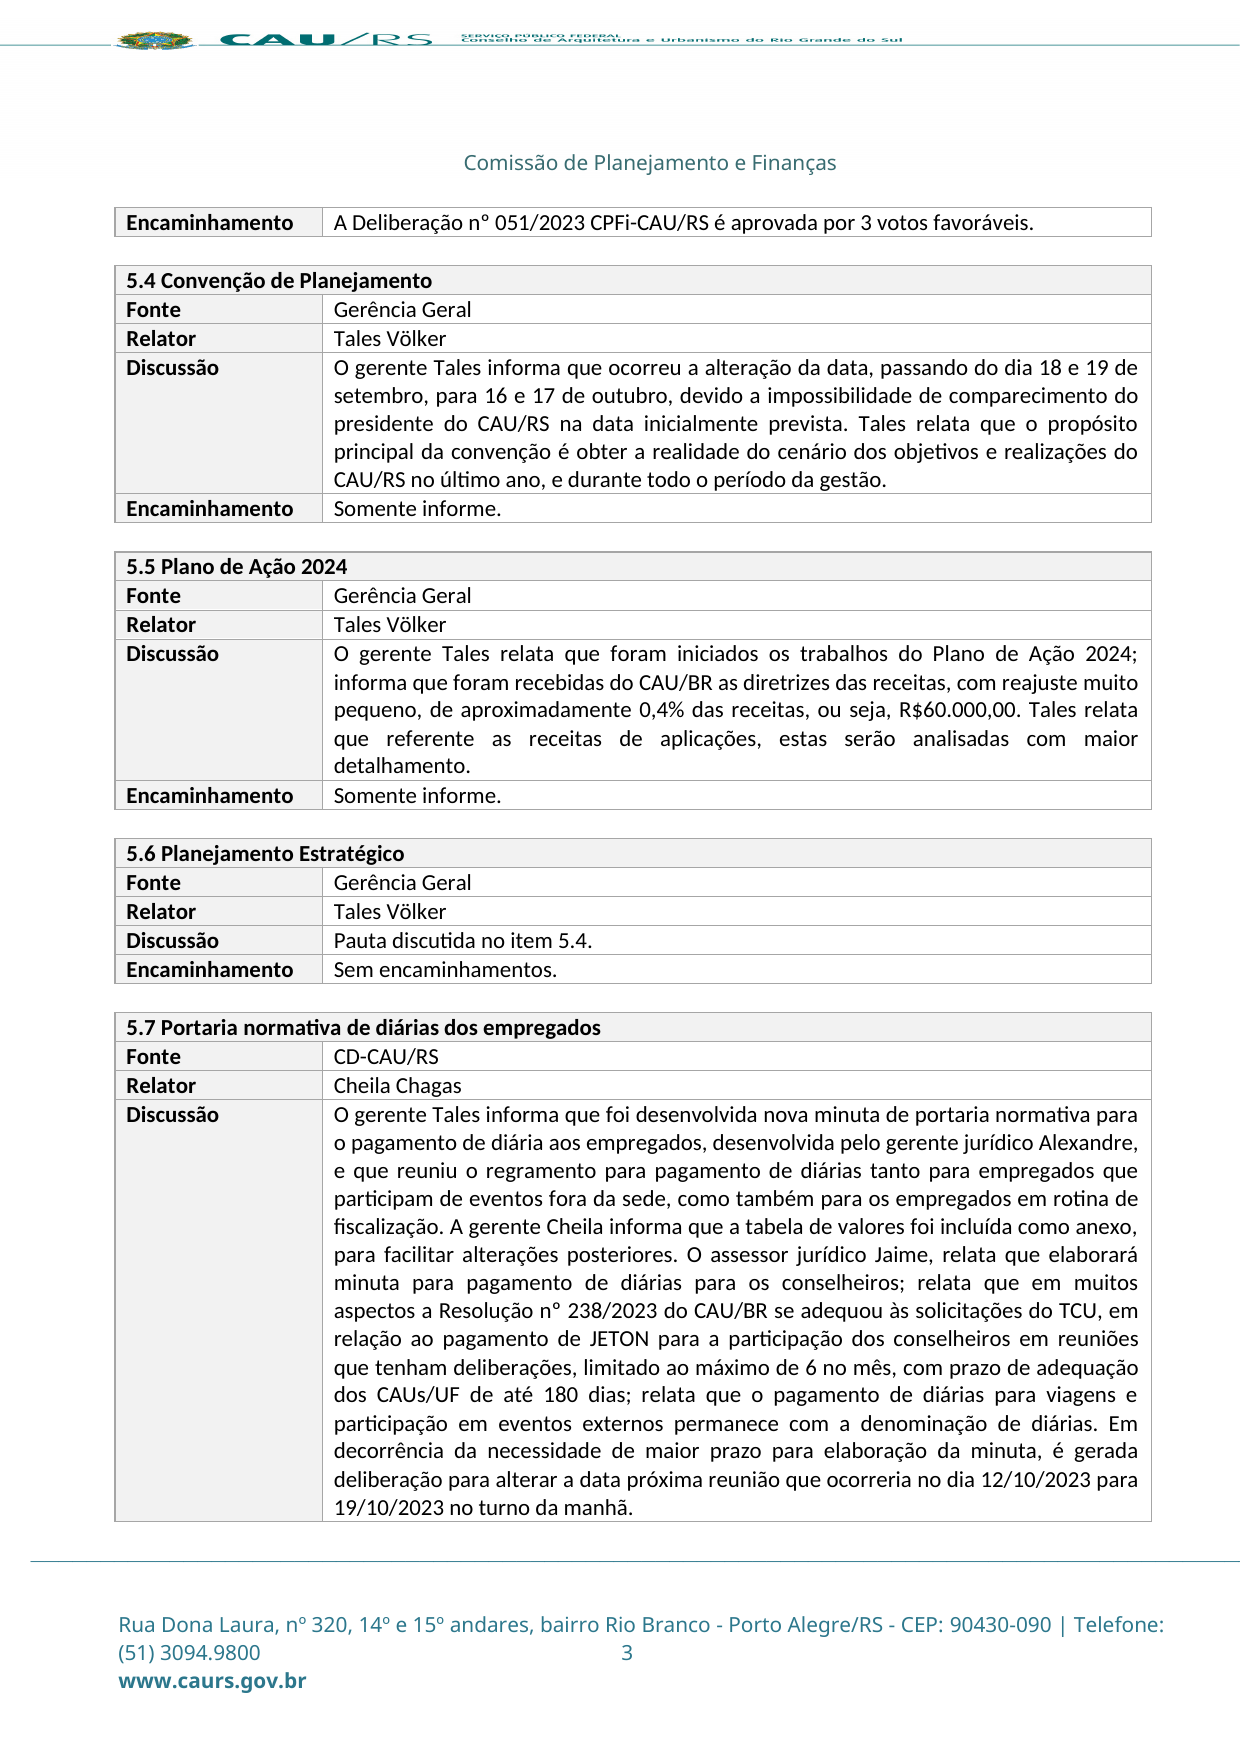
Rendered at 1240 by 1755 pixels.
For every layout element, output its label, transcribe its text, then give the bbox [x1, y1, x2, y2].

table_cell Discussão [116, 640, 322, 780]
table_cell Cheila Chagas [323, 1071, 1151, 1099]
table_cell 5.6 Planejamento Estratégico [116, 839, 1151, 867]
table_cell A Deliberação nº 051/2023 CPFi-CAU/RS é aprovada por 3 votos favoráveis. [323, 208, 1151, 236]
table_cell Relator [116, 897, 322, 925]
table_cell Relator [116, 324, 322, 352]
table_cell Relator [116, 1071, 322, 1099]
table_cell Gerência Geral [323, 295, 1151, 323]
table_cell Sem encaminhamentos. [323, 955, 1151, 983]
table_cell Fonte [116, 581, 322, 609]
table_cell 5.5 Plano de Ação 2024 [116, 553, 1151, 580]
table_cell Tales Völker [323, 324, 1151, 352]
table_cell O gerente Tales informa que foi desenvolvida nova minuta de portaria normativa para o pagamento de diária aos empregados, desenvolvida pelo gerente jurídico Alexandre, e que reuniu o regramento para pagamento de diárias tanto para empregados que participam de eventos fora da sede, como também para os empregados em rotina de fiscalização. A gerente Cheila informa que a tabela de valores foi incluída como anexo, para facilitar alterações posteriores. O assessor jurídico Jaime, relata que elaborará minuta para pagamento de diárias para os conselheiros; relata que em muitos aspectos a Resolução nº 238/2023 do CAU/BR se adequou às solicitações do TCU, em relação ao pagamento de JETON para a participação dos conselheiros em reuniões que tenham deliberações, limitado ao máximo de 6 no mês, com prazo de adequação dos CAUs/UF de até 180 dias; relata que o pagamento de diárias para viagens e participação em eventos externos permanece com a denominação de diárias. Em decorrência da necessidade de maior prazo para elaboração da minuta, é gerada deliberação para alterar a data próxima reunião que ocorreria no dia 12/10/2023 para 19/10/2023 no turno da manhã. [323, 1100, 1151, 1521]
table_cell Gerência Geral [323, 868, 1151, 896]
table_cell 5.4 Convenção de Planejamento [116, 266, 1151, 294]
table_cell Relator [116, 611, 322, 638]
table_cell Encaminhamento [116, 208, 322, 236]
table_cell 5.7 Portaria normativa de diárias dos empregados [116, 1013, 1151, 1041]
table_cell Fonte [116, 1042, 322, 1070]
table_cell Fonte [116, 295, 322, 323]
table_cell Somente informe. [323, 781, 1151, 809]
table_cell Tales Völker [323, 897, 1151, 925]
table_cell [115, 984, 1151, 1012]
table_cell Encaminhamento [116, 955, 322, 983]
table_cell Encaminhamento [116, 781, 322, 809]
table_cell Fonte [116, 868, 322, 896]
table_cell Encaminhamento [116, 494, 322, 522]
table_cell O gerente Tales informa que ocorreu a alteração da data, passando do dia 18 e 19 de setembro, para 16 e 17 de outubro, devido a impossibilidade de comparecimento do presidente do CAU/RS na data inicialmente prevista. Tales relata que o propósito principal da convenção é obter a realidade do cenário dos objetivos e realizações do CAU/RS no último ano, e durante todo o período da gestão. [323, 353, 1151, 493]
table_cell Discussão [116, 1100, 322, 1521]
table_cell O gerente Tales relata que foram iniciados os trabalhos do Plano de Ação 2024; informa que foram recebidas do CAU/BR as diretrizes das receitas, com reajuste muito pequeno, de aproximadamente 0,4% das receitas, ou seja, R$60.000,00. Tales relata que referente as receitas de aplicações, estas serão analisadas com maior detalhamento. [323, 640, 1151, 780]
table_cell [115, 237, 1151, 265]
table_cell [115, 810, 1151, 838]
table_cell CD-CAU/RS [323, 1042, 1151, 1070]
table_cell Tales Völker [323, 611, 1151, 638]
table_cell [115, 523, 1151, 551]
table_cell Gerência Geral [323, 581, 1151, 609]
table_cell Somente informe. [323, 494, 1151, 522]
table_cell Pauta discutida no item 5.4. [323, 926, 1151, 954]
table_cell Discussão [116, 926, 322, 954]
table_cell Discussão [116, 353, 322, 493]
